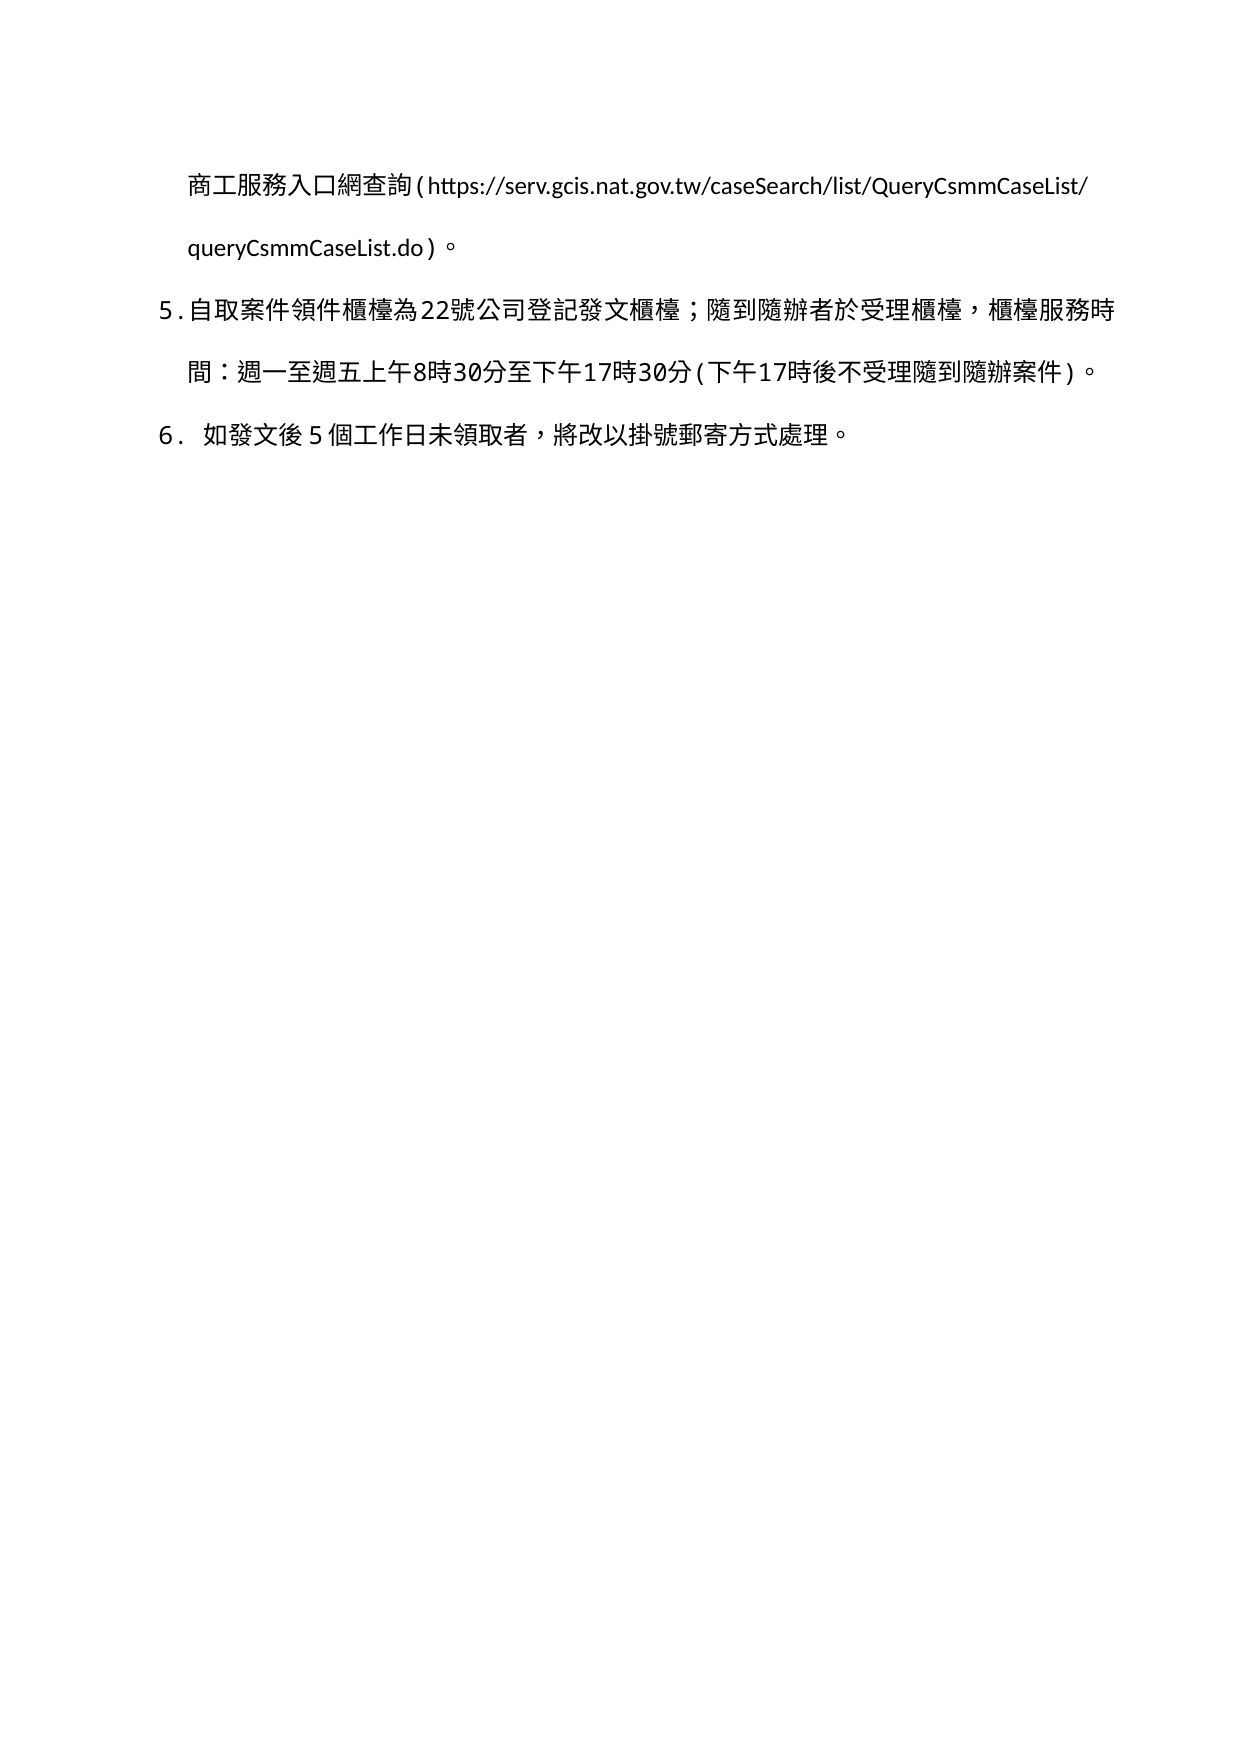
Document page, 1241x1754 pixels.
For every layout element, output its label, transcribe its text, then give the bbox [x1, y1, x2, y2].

text 6. 如發文後5個工作日未領取者，將改以掛號郵寄方式處理。 [158, 392, 1118, 454]
text 商工服務入口網查詢(https://serv.gcis.nat.gov.tw/caseSearch/list/QueryCsmmCaseList/queryCsmmCaseList.do)。 [158, 142, 1132, 267]
text 5.自取案件領件櫃檯為22號公司登記發文櫃檯；隨到隨辦者於受理櫃檯，櫃檯服務時間：週一至週五上午8時30分至下午17時30分(下午17時後不受理隨到隨辦案件)。 [158, 267, 1118, 392]
